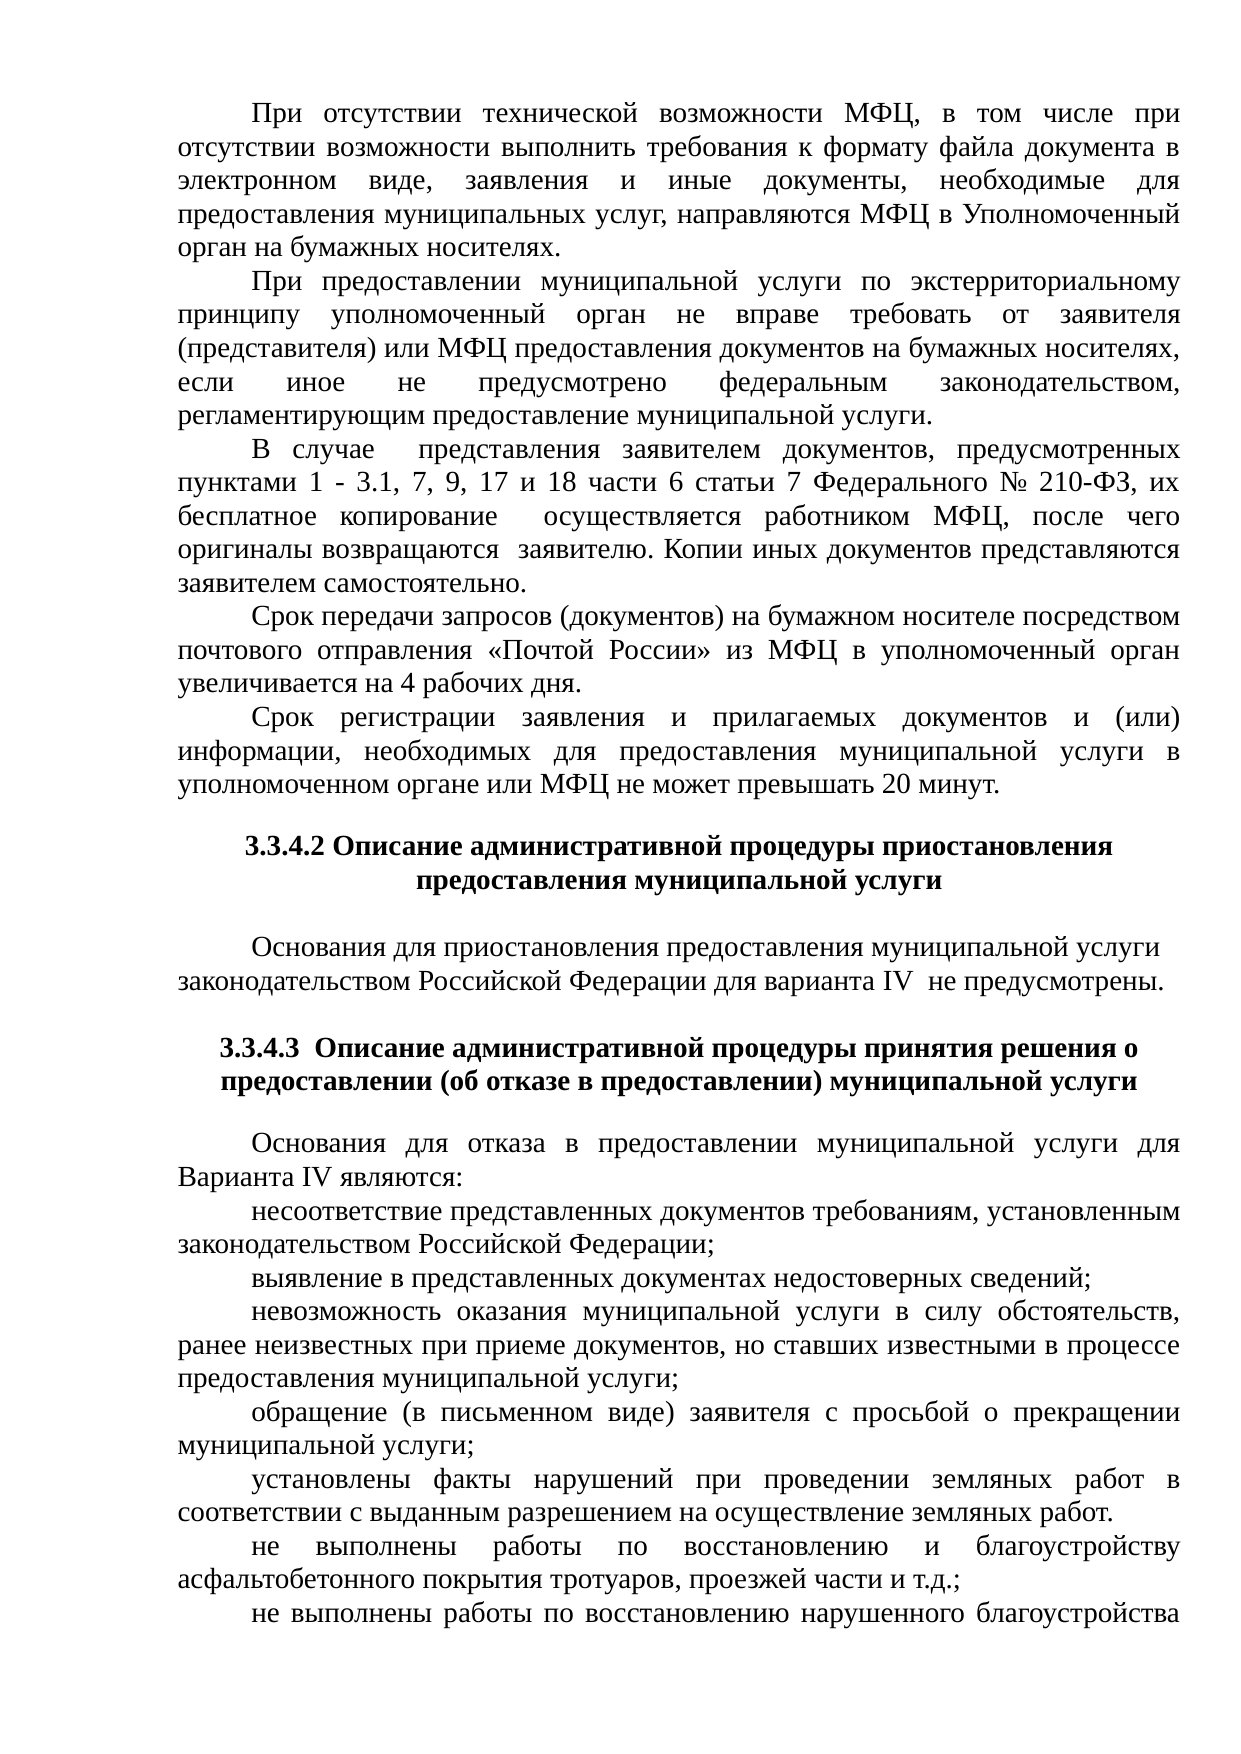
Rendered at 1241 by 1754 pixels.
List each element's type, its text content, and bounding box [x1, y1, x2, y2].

text Основания для приостановления предоставления муниципальной услуги законодательством Российской Федерации для варианта IV не предусмотрены. [177, 929, 1181, 996]
text 3.3.4.3 Описание административной процедуры принятия решения о предоставлении (об отказе в предоставлении) муниципальной услуги [177, 1030, 1181, 1097]
text 3.3.4.2 Описание административной процедуры приостановления предоставления муниципальной услуги [177, 828, 1181, 896]
text При отсутствии технической возможности МФЦ, в том числе при отсутствии возможности выполнить требования к формату файла документа в электронном виде, заявления и иные документы, необходимые для предоставления муниципальных услуг, направляются МФЦ в Уполномоченный орган на бумажных носителях. [177, 95, 1181, 263]
text При предоставлении муниципальной услуги по экстерриториальному принципу уполномоченный орган не вправе требовать от заявителя (представителя) или МФЦ предоставления документов на бумажных носителях, если иное не предусмотрено федеральным законодательством, регламентирующим предоставление муниципальной услуги. [177, 263, 1181, 431]
text В случае представления заявителем документов, предусмотренных пунктами 1 - 3.1, 7, 9, 17 и 18 части 6 статьи 7 Федерального № 210-ФЗ, их бесплатное копирование осуществляется работником МФЦ, после чего оригиналы возвращаются заявителю. Копии иных документов представляются заявителем самостоятельно. [177, 431, 1181, 598]
text Основания для отказа в предоставлении муниципальной услуги для Варианта IV являются: [177, 1126, 1181, 1193]
text Срок регистрации заявления и прилагаемых документов и (или) информации, необходимых для предоставления муниципальной услуги в уполномоченном органе или МФЦ не может превышать 20 минут. [177, 699, 1181, 800]
text не выполнены работы по восстановлению нарушенного благоустройства [177, 1595, 1181, 1629]
text невозможность оказания муниципальной услуги в силу обстоятельств, ранее неизвестных при приеме документов, но ставших известными в процессе предоставления муниципальной услуги; [177, 1293, 1181, 1394]
text Срок передачи запросов (документов) на бумажном носителе посредством почтового отправления «Почтой России» из МФЦ в уполномоченный орган увеличивается на 4 рабочих дня. [177, 598, 1181, 699]
text обращение (в письменном виде) заявителя с просьбой о прекращении муниципальной услуги; [177, 1394, 1181, 1461]
text не выполнены работы по восстановлению и благоустройству асфальтобетонного покрытия тротуаров, проезжей части и т.д.; [177, 1528, 1181, 1595]
text несоответствие представленных документов требованиям, установленным законодательством Российской Федерации; [177, 1193, 1181, 1260]
text установлены факты нарушений при проведении земляных работ в соответствии с выданным разрешением на осуществление земляных работ. [177, 1461, 1181, 1528]
text выявление в представленных документах недостоверных сведений; [177, 1260, 1181, 1293]
